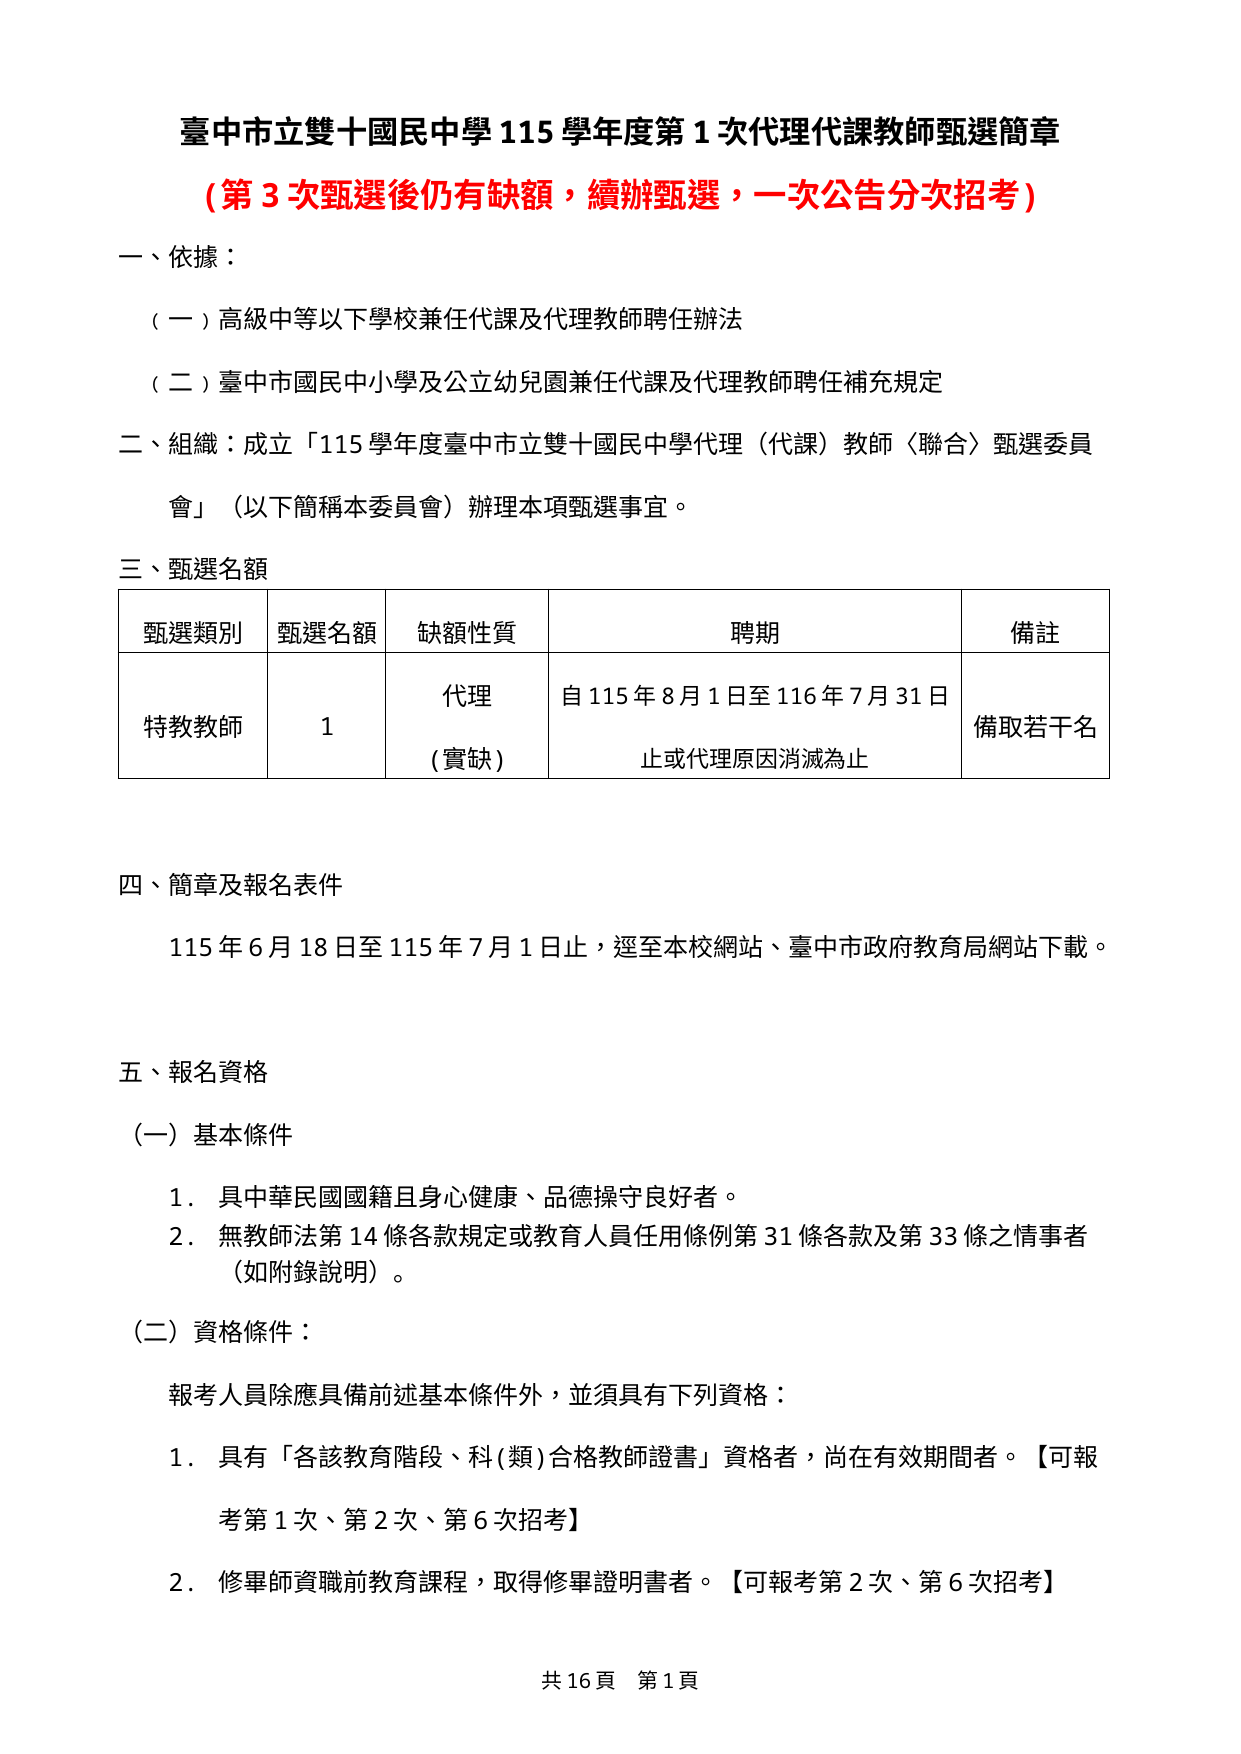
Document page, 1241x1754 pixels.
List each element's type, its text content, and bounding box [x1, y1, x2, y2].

text 臺中市立雙十國民中學115學年度第1次代理代課教師甄選簡章 [118, 88, 1122, 151]
text 二、組織：成立「115學年度臺中市立雙十國民中學代理（代課）教師〈聯合〉甄選委員會」（以下簡稱本委員會）辦理本項甄選事宜。 [118, 401, 1122, 526]
table_cell 備取若干名 [962, 653, 1109, 778]
text 四、簡章及報名表件 115年6月18日至115年7月1日止，逕至本校網站、臺中市政府教育局網站下載。 [118, 842, 1122, 967]
text ﹙一﹚高級中等以下學校兼任代課及代理教師聘任辦法 [143, 276, 1122, 338]
table_header 甄選類別 [119, 590, 267, 652]
text 報考人員除應具備前述基本條件外，並須具有下列資格： [168, 1352, 1122, 1414]
table_header 缺額性質 [386, 590, 548, 652]
list 具有「各該教育階段、科(類)合格教師證書」資格者，尚在有效期間者。【可報考第1次、第2次、第6次招考】 [168, 1414, 1122, 1539]
text （一）基本條件 [118, 1092, 1122, 1154]
table_header 備註 [962, 590, 1109, 652]
table_header 甄選名額 [268, 590, 385, 652]
list 具中華民國國籍且身心健康、品德操守良好者。 [168, 1154, 1122, 1217]
table_cell 代理 (實缺) [386, 653, 548, 778]
list 修畢師資職前教育課程，取得修畢證明書者。【可報考第2次、第6次招考】 [168, 1539, 1122, 1602]
table_cell 自115年8月1日至116年7月31日止或代理原因消滅為止 [549, 653, 961, 778]
text ﹙二﹚臺中市國民中小學及公立幼兒園兼任代課及代理教師聘任補充規定 [143, 338, 1122, 401]
text 五、報名資格 [118, 1029, 1122, 1092]
text （二）資格條件： [118, 1289, 1122, 1352]
table_cell 1 [268, 653, 385, 778]
text (第3次甄選後仍有缺額，續辦甄選，一次公告分次招考) [118, 151, 1122, 213]
list 無教師法第14條各款規定或教育人員任用條例第31條各款及第33條之情事者（如附錄說明）。 [168, 1217, 1122, 1289]
table_header 聘期 [549, 590, 961, 652]
text 一、依據： [118, 213, 1122, 276]
table_cell 特教教師 [119, 653, 267, 778]
text 三、甄選名額 [118, 526, 1122, 588]
